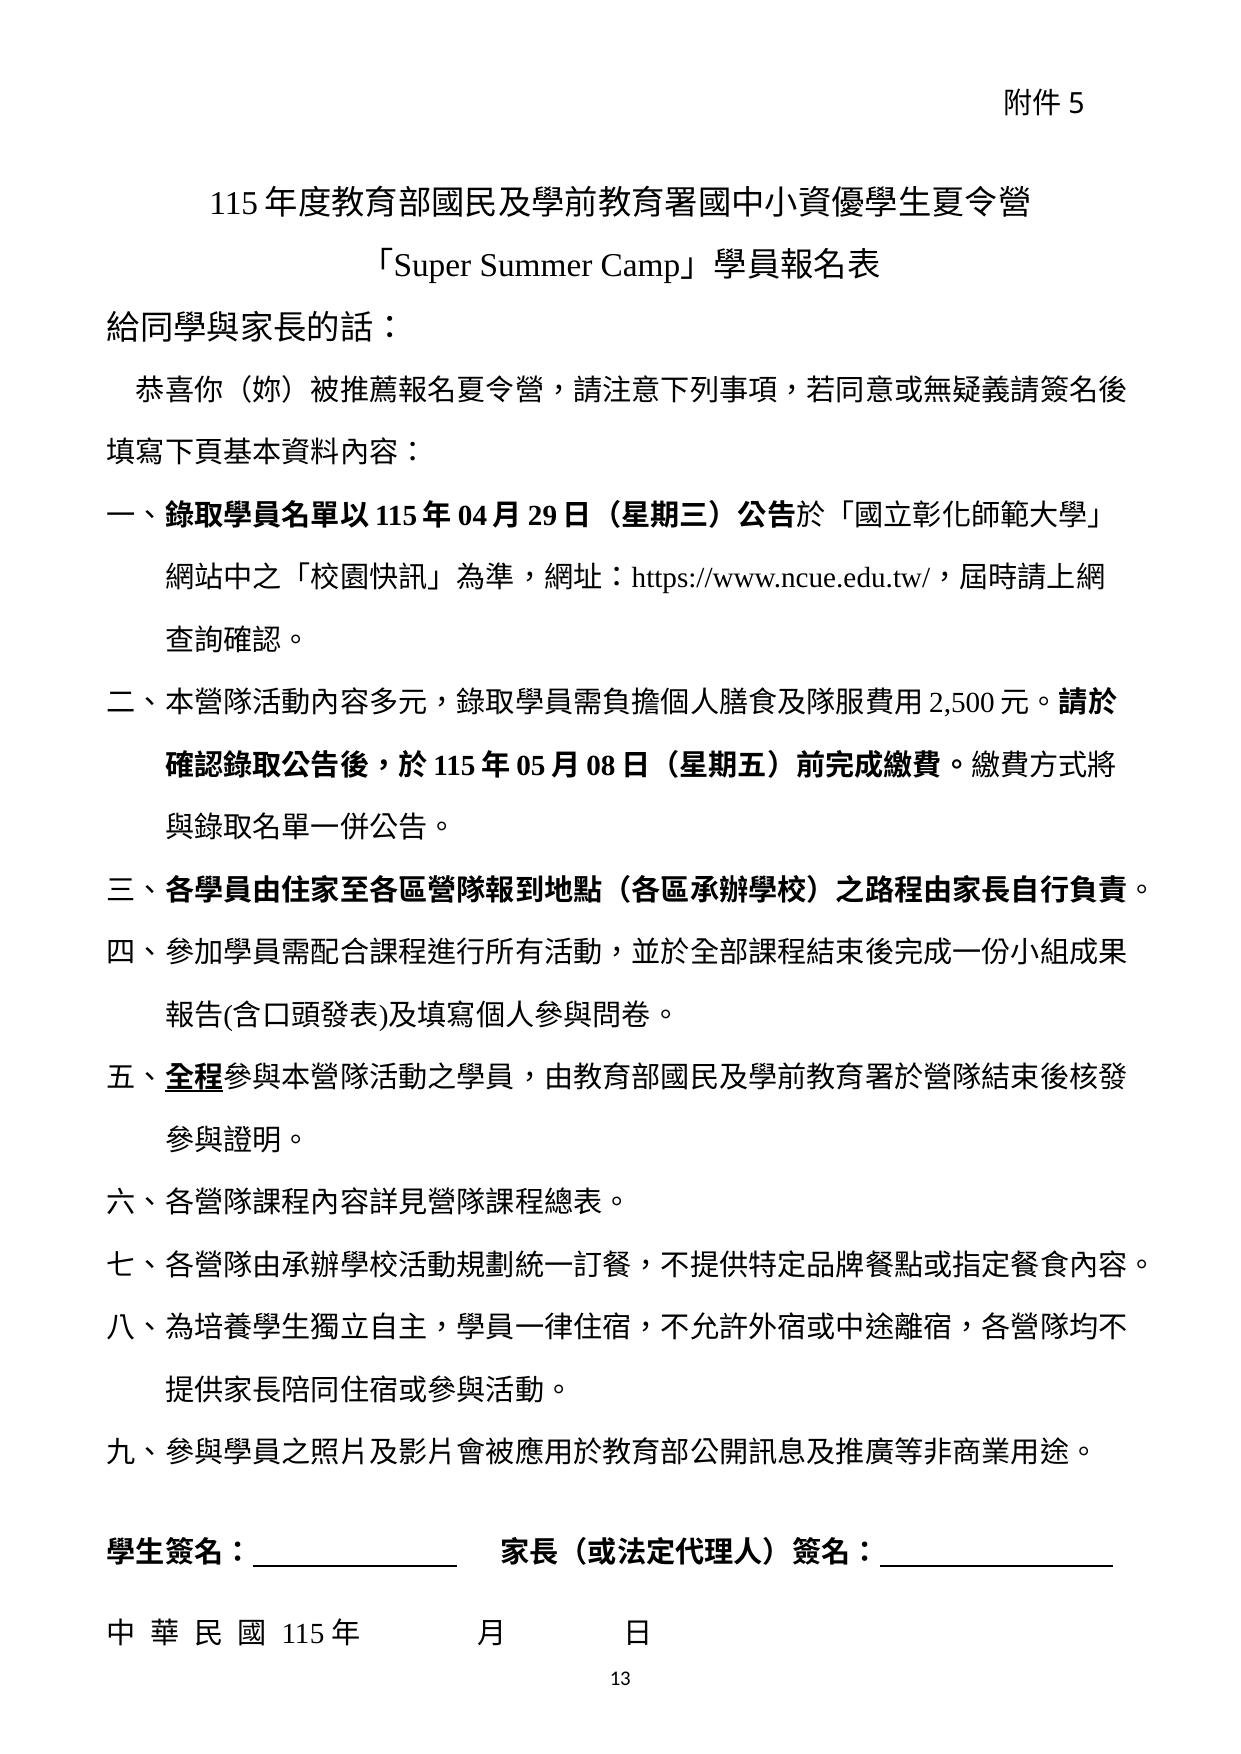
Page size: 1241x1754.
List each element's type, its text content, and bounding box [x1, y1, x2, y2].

text 七、各營隊由承辦學校活動規劃統一訂餐，不提供特定品牌餐點或指定餐食內容。 [106, 1221, 1134, 1283]
text 六、各營隊課程內容詳見營隊課程總表。 [106, 1158, 1134, 1221]
text 中 華 民 國 115 年 月 日 [106, 1589, 1134, 1652]
text 四、參加學員需配合課程進行所有活動，並於全部課程結束後完成一份小組成果報告(含口頭發表)及填寫個人參與問卷。 [106, 908, 1134, 1033]
text 一、錄取學員名單以115年04月29日（星期三）公告於「國立彰化師範大學」網站中之「校園快訊」為準，網址：https://www.ncue.edu.tw/，屆時請上網查詢確認。 [106, 471, 1134, 658]
text 「Super Summer Camp」學員報名表 [106, 221, 1134, 283]
text 九、參與學員之照片及影片會被應用於教育部公開訊息及推廣等非商業用途。 [106, 1408, 1134, 1471]
text 八、為培養學生獨立自主，學員一律住宿，不允許外宿或中途離宿，各營隊均不提供家長陪同住宿或參與活動。 [106, 1283, 1134, 1408]
text 二、本營隊活動內容多元，錄取學員需負擔個人膳食及隊服費用2,500元。請於確認錄取公告後，於115年05月08日（星期五）前完成繳費。繳費方式將與錄取名單一併公告。 [106, 658, 1134, 846]
text 115年度教育部國民及學前教育署國中小資優學生夏令營 [106, 158, 1134, 221]
text 恭喜你（妳）被推薦報名夏令營，請注意下列事項，若同意或無疑義請簽名後填寫下頁基本資料內容： [106, 346, 1134, 471]
text 三、各學員由住家至各區營隊報到地點（各區承辦學校）之路程由家長自行負責。 [106, 846, 1134, 908]
text 給同學與家長的話： [106, 283, 1134, 346]
text 五、全程參與本營隊活動之學員，由教育部國民及學前教育署於營隊結束後核發參與證明。 [106, 1033, 1134, 1158]
text 學生簽名： 家長（或法定代理人）簽名： [106, 1508, 1134, 1571]
text 附件5 [1003, 93, 1119, 118]
